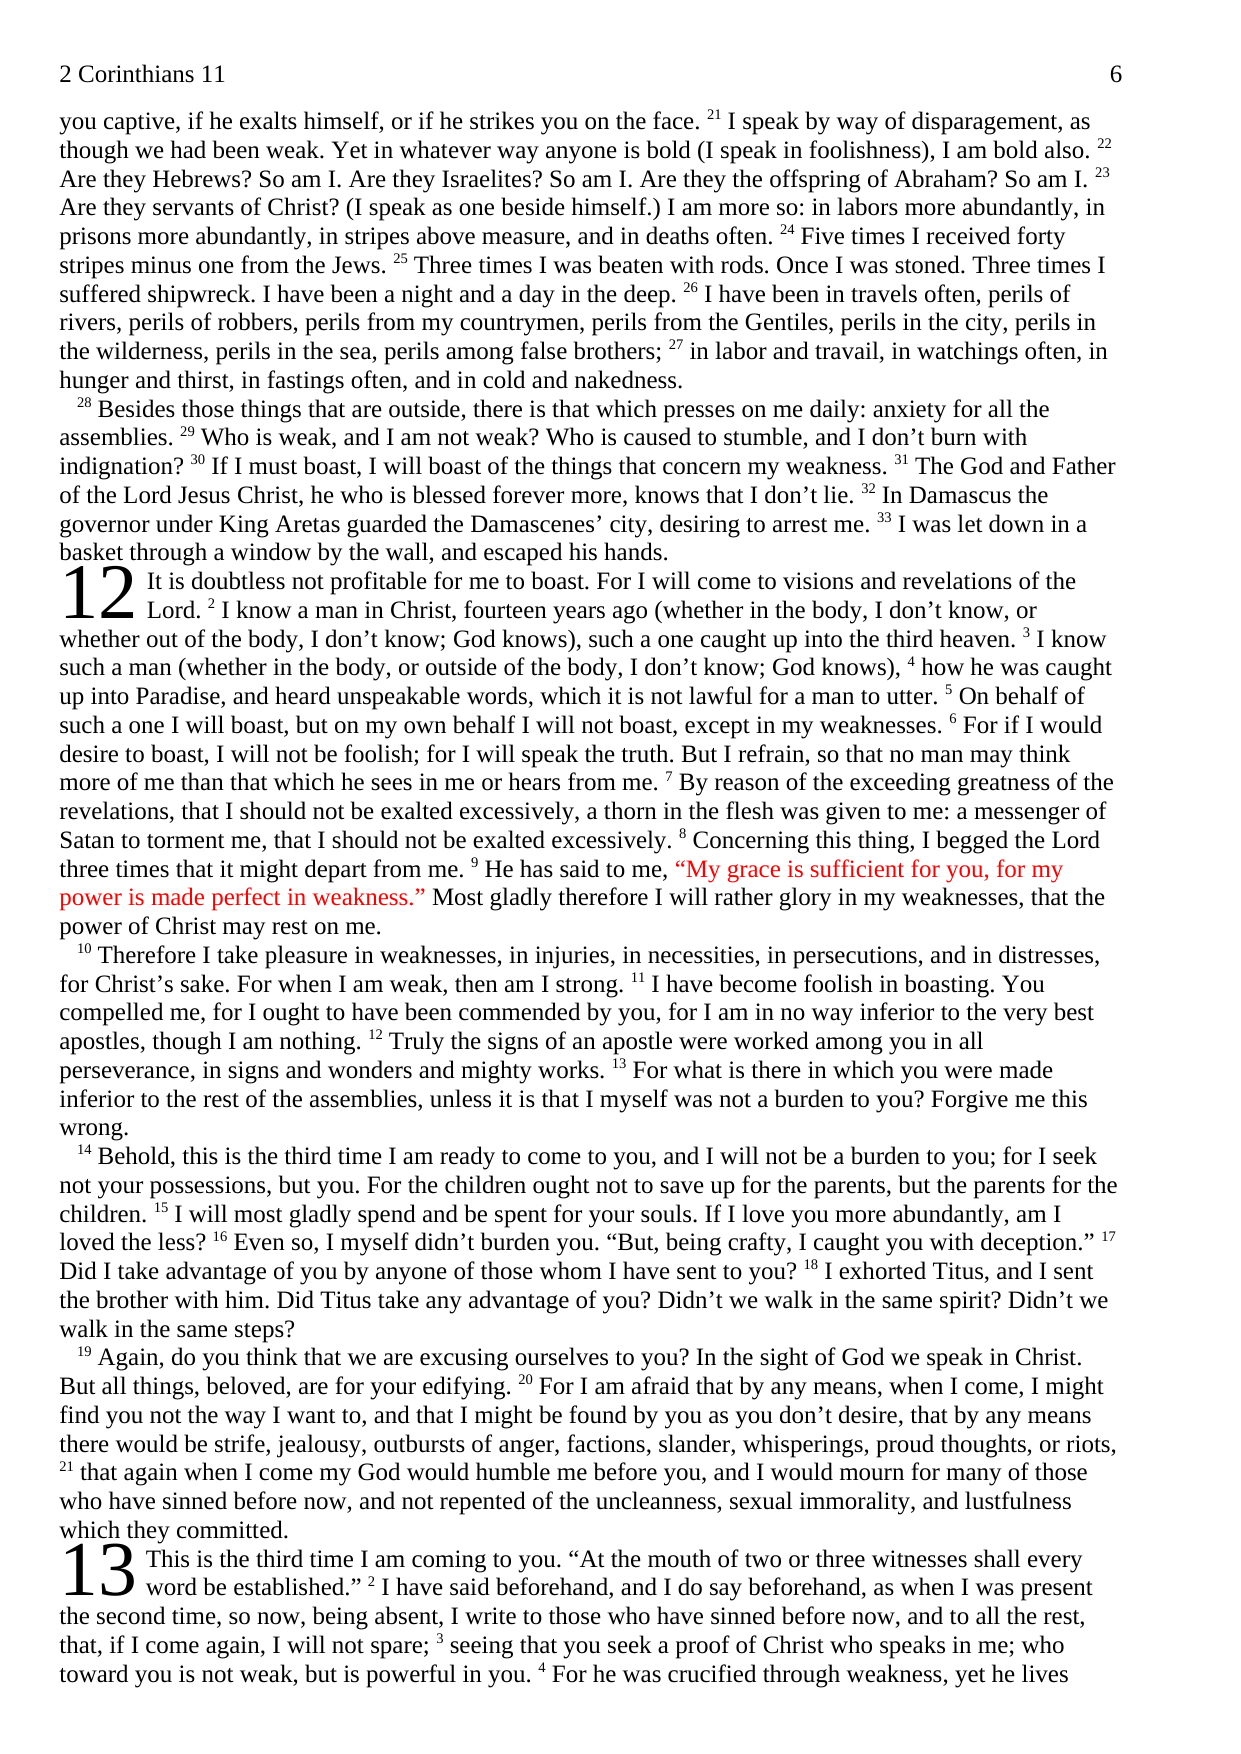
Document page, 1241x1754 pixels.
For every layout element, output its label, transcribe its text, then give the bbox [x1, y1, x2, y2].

text 10 Therefore I take pleasure in weaknesses, in injuries, in necessities, in persecutions, and in distresses, for Christ’s sake. For when I am weak, then am I strong. 11 I have become foolish in boasting. You compelled me, for I ought to have been commended by you, for I am in no way inferior to the very best apostles, though I am nothing. 12 Truly the signs of an apostle were worked among you in all perseverance, in signs and wonders and mighty works. 13 For what is there in which you were made inferior to the rest of the assemblies, unless it is that I myself was not a burden to you? Forgive me this wrong. [59, 940, 1122, 1141]
text 12It is doubtless not profitable for me to boast. For I will come to visions and revelations of the Lord. 2 I know a man in Christ, fourteen years ago (whether in the body, I don’t know, or whether out of the body, I don’t know; God knows), such a one caught up into the third heaven. 3 I know such a man (whether in the body, or outside of the body, I don’t know; God knows), 4 how he was caught up into Paradise, and heard unspeakable words, which it is not lawful for a man to utter. 5 On behalf of such a one I will boast, but on my own behalf I will not boast, except in my weaknesses. 6 For if I would desire to boast, I will not be foolish; for I will speak the truth. But I refrain, so that no man may think more of me than that which he sees in me or hears from me. 7 By reason of the exceeding greatness of the revelations, that I should not be exalted excessively, a thorn in the flesh was given to me: a messenger of Satan to torment me, that I should not be exalted excessively. 8 Concerning this thing, I begged the Lord three times that it might depart from me. 9 He has said to me, “My grace is sufficient for you, for my power is made perfect in weakness.” Most gladly therefore I will rather glory in my weaknesses, that the power of Christ may rest on me. [59, 566, 1122, 940]
text 14 Behold, this is the third time I am ready to come to you, and I will not be a burden to you; for I seek not your possessions, but you. For the children ought not to save up for the parents, but the parents for the children. 15 I will most gladly spend and be spent for your souls. If I love you more abundantly, am I loved the less? 16 Even so, I myself didn’t burden you. “But, being crafty, I caught you with deception.” 17 Did I take advantage of you by anyone of those whom I have sent to you? 18 I exhorted Titus, and I sent the brother with him. Did Titus take any advantage of you? Didn’t we walk in the same spirit? Didn’t we walk in the same steps? [59, 1141, 1122, 1342]
text 28 Besides those things that are outside, there is that which presses on me daily: anxiety for all the assemblies. 29 Who is weak, and I am not weak? Who is caused to stumble, and I don’t burn with indignation? 30 If I must boast, I will boast of the things that concern my weakness. 31 The God and Father of the Lord Jesus Christ, he who is blessed forever more, knows that I don’t lie. 32 In Damascus the governor under King Aretas guarded the Damascenes’ city, desiring to arrest me. 33 I was let down in a basket through a window by the wall, and escaped his hands. [59, 394, 1122, 566]
text 13This is the third time I am coming to you. “At the mouth of two or three witnesses shall every word be established.” 2 I have said beforehand, and I do say beforehand, as when I was present the second time, so now, being absent, I write to those who have sinned before now, and to all the rest, that, if I come again, I will not spare; 3 seeing that you seek a proof of Christ who speaks in me; who toward you is not weak, but is powerful in you. 4 For he was crucified through weakness, yet he lives through the power of God. For we also are weak in him, but we will live with him through the power of God toward you. 5 Examine your own selves, whether you are in the faith. Test your own selves. Or don’t you know about your own selves, that Jesus Christ is in you?—unless indeed you are disqualified. 6 But I hope that you will know that we aren’t disqualified. [59, 1544, 1122, 1687]
text 19 Again, do you think that we are excusing ourselves to you? In the sight of God we speak in Christ. But all things, beloved, are for your edifying. 20 For I am afraid that by any means, when I come, I might find you not the way I want to, and that I might be found by you as you don’t desire, that by any means there would be strife, jealousy, outbursts of anger, factions, slander, whisperings, proud thoughts, or riots, 21 that again when I come my God would humble me before you, and I would mourn for many of those who have sinned before now, and not repented of the uncleanness, sexual immorality, and lustfulness which they committed. [59, 1342, 1122, 1544]
text you captive, if he exalts himself, or if he strikes you on the face. 21 I speak by way of disparagement, as though we had been weak. Yet in whatever way anyone is bold (I speak in foolishness), I am bold also. 22 Are they Hebrews? So am I. Are they Israelites? So am I. Are they the offspring of Abraham? So am I. 23 Are they servants of Christ? (I speak as one beside himself.) I am more so: in labors more abundantly, in prisons more abundantly, in stripes above measure, and in deaths often. 24 Five times I received forty stripes minus one from the Jews. 25 Three times I was beaten with rods. Once I was stoned. Three times I suffered shipwreck. I have been a night and a day in the deep. 26 I have been in travels often, perils of rivers, perils of robbers, perils from my countrymen, perils from the Gentiles, perils in the city, perils in the wilderness, perils in the sea, perils among false brothers; 27 in labor and travail, in watchings often, in hunger and thirst, in fastings often, and in cold and nakedness. [59, 106, 1122, 394]
